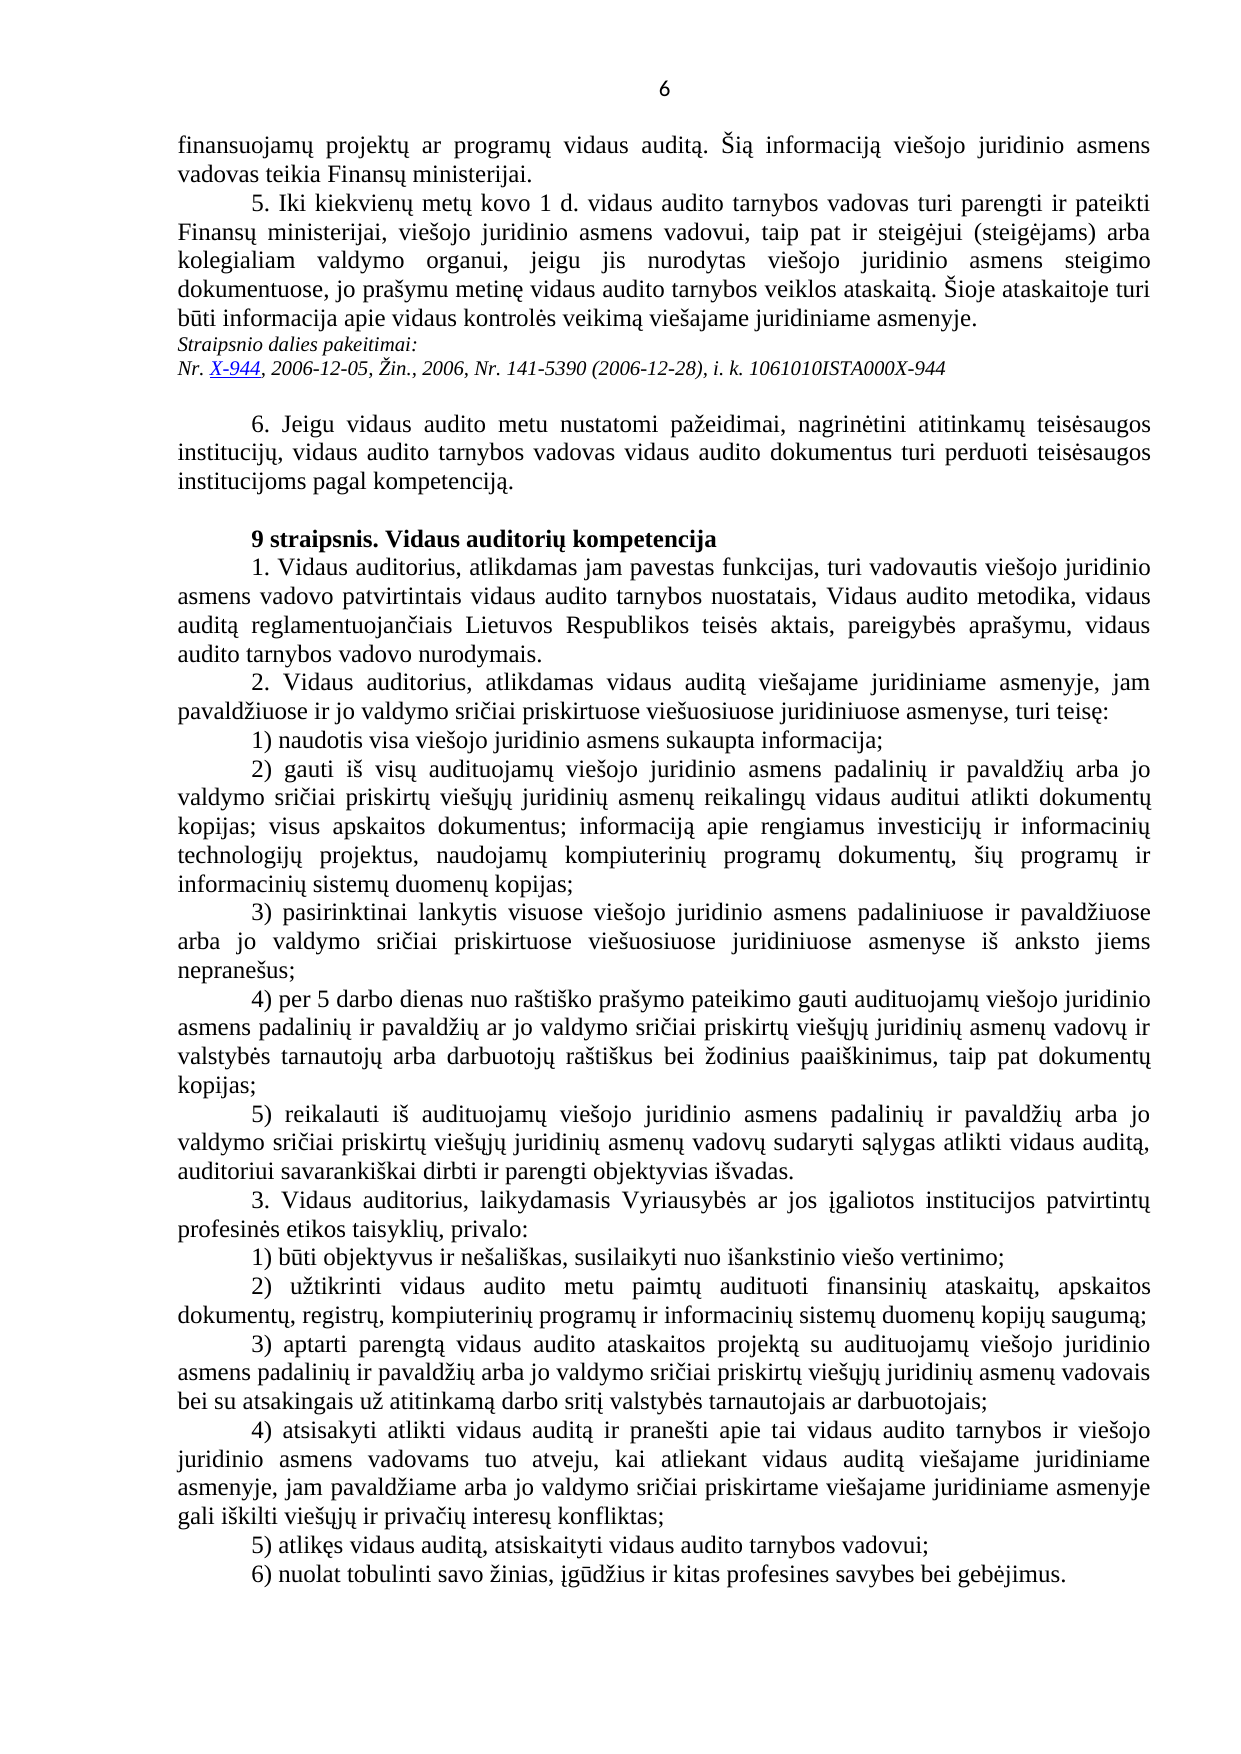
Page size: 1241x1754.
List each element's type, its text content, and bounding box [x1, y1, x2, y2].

text 2) užtikrinti vidaus audito metu paimtų audituoti finansinių ataskaitų, apskaitos dokumentų, registrų, kompiuterinių programų ir informacinių sistemų duomenų kopijų saugumą; [177, 1271, 1152, 1329]
text 1) būti objektyvus ir nešališkas, susilaikyti nuo išankstinio viešo vertinimo; [177, 1242, 1152, 1271]
text 4) atsisakyti atlikti vidaus auditą ir pranešti apie tai vidaus audito tarnybos ir viešojo juridinio asmens vadovams tuo atveju, kai atliekant vidaus auditą viešajame juridiniame asmenyje, jam pavaldžiame arba jo valdymo sričiai priskirtame viešajame juridiniame asmenyje gali iškilti viešųjų ir privačių interesų konfliktas; [177, 1415, 1152, 1530]
text 1) naudotis visa viešojo juridinio asmens sukaupta informacija; [177, 725, 1152, 754]
text 6) nuolat tobulinti savo žinias, įgūdžius ir kitas profesines savybes bei gebėjimus. [177, 1559, 1152, 1587]
text 6. Jeigu vidaus audito metu nustatomi pažeidimai, nagrinėtini atitinkamų teisėsaugos institucijų, vidaus audito tarnybos vadovas vidaus audito dokumentus turi perduoti teisėsaugos institucijoms pagal kompetenciją. [177, 409, 1152, 495]
text 9 straipsnis. Vidaus auditorių kompetencija [177, 524, 1152, 552]
text Nr. X-944, 2006-12-05, Žin., 2006, Nr. 141-5390 (2006-12-28), i. k. 1061010ISTA000X-944 [177, 356, 1152, 380]
text 3) pasirinktinai lankytis visuose viešojo juridinio asmens padaliniuose ir pavaldžiuose arba jo valdymo sričiai priskirtuose viešuosiuose juridiniuose asmenyse iš anksto jiems nepranešus; [177, 897, 1152, 984]
text Straipsnio dalies pakeitimai: [177, 332, 1152, 356]
text finansuojamų projektų ar programų vidaus auditą. Šią informaciją viešojo juridinio asmens vadovas teikia Finansų ministerijai. [177, 131, 1152, 188]
text 5) reikalauti iš audituojamų viešojo juridinio asmens padalinių ir pavaldžių arba jo valdymo sričiai priskirtų viešųjų juridinių asmenų vadovų sudaryti sąlygas atlikti vidaus auditą, auditoriui savarankiškai dirbti ir parengti objektyvias išvadas. [177, 1099, 1152, 1185]
text 5) atlikęs vidaus auditą, atsiskaityti vidaus audito tarnybos vadovui; [177, 1530, 1152, 1559]
text 3. Vidaus auditorius, laikydamasis Vyriausybės ar jos įgaliotos institucijos patvirtintų profesinės etikos taisyklių, privalo: [177, 1185, 1152, 1242]
text 1. Vidaus auditorius, atlikdamas jam pavestas funkcijas, turi vadovautis viešojo juridinio asmens vadovo patvirtintais vidaus audito tarnybos nuostatais, Vidaus audito metodika, vidaus auditą reglamentuojančiais Lietuvos Respublikos teisės aktais, pareigybės aprašymu, vidaus audito tarnybos vadovo nurodymais. [177, 552, 1152, 667]
text 3) aptarti parengtą vidaus audito ataskaitos projektą su audituojamų viešojo juridinio asmens padalinių ir pavaldžių arba jo valdymo sričiai priskirtų viešųjų juridinių asmenų vadovais bei su atsakingais už atitinkamą darbo sritį valstybės tarnautojais ar darbuotojais; [177, 1329, 1152, 1415]
text 5. Iki kiekvienų metų kovo 1 d. vidaus audito tarnybos vadovas turi parengti ir pateikti Finansų ministerijai, viešojo juridinio asmens vadovui, taip pat ir steigėjui (steigėjams) arba kolegialiam valdymo organui, jeigu jis nurodytas viešojo juridinio asmens steigimo dokumentuose, jo prašymu metinę vidaus audito tarnybos veiklos ataskaitą. Šioje ataskaitoje turi būti informacija apie vidaus kontrolės veikimą viešajame juridiniame asmenyje. [177, 188, 1152, 332]
text 2. Vidaus auditorius, atlikdamas vidaus auditą viešajame juridiniame asmenyje, jam pavaldžiuose ir jo valdymo sričiai priskirtuose viešuosiuose juridiniuose asmenyse, turi teisę: [177, 667, 1152, 725]
text 2) gauti iš visų audituojamų viešojo juridinio asmens padalinių ir pavaldžių arba jo valdymo sričiai priskirtų viešųjų juridinių asmenų reikalingų vidaus auditui atlikti dokumentų kopijas; visus apskaitos dokumentus; informaciją apie rengiamus investicijų ir informacinių technologijų projektus, naudojamų kompiuterinių programų dokumentų, šių programų ir informacinių sistemų duomenų kopijas; [177, 754, 1152, 897]
text 4) per 5 darbo dienas nuo raštiško prašymo pateikimo gauti audituojamų viešojo juridinio asmens padalinių ir pavaldžių ar jo valdymo sričiai priskirtų viešųjų juridinių asmenų vadovų ir valstybės tarnautojų arba darbuotojų raštiškus bei žodinius paaiškinimus, taip pat dokumentų kopijas; [177, 984, 1152, 1099]
